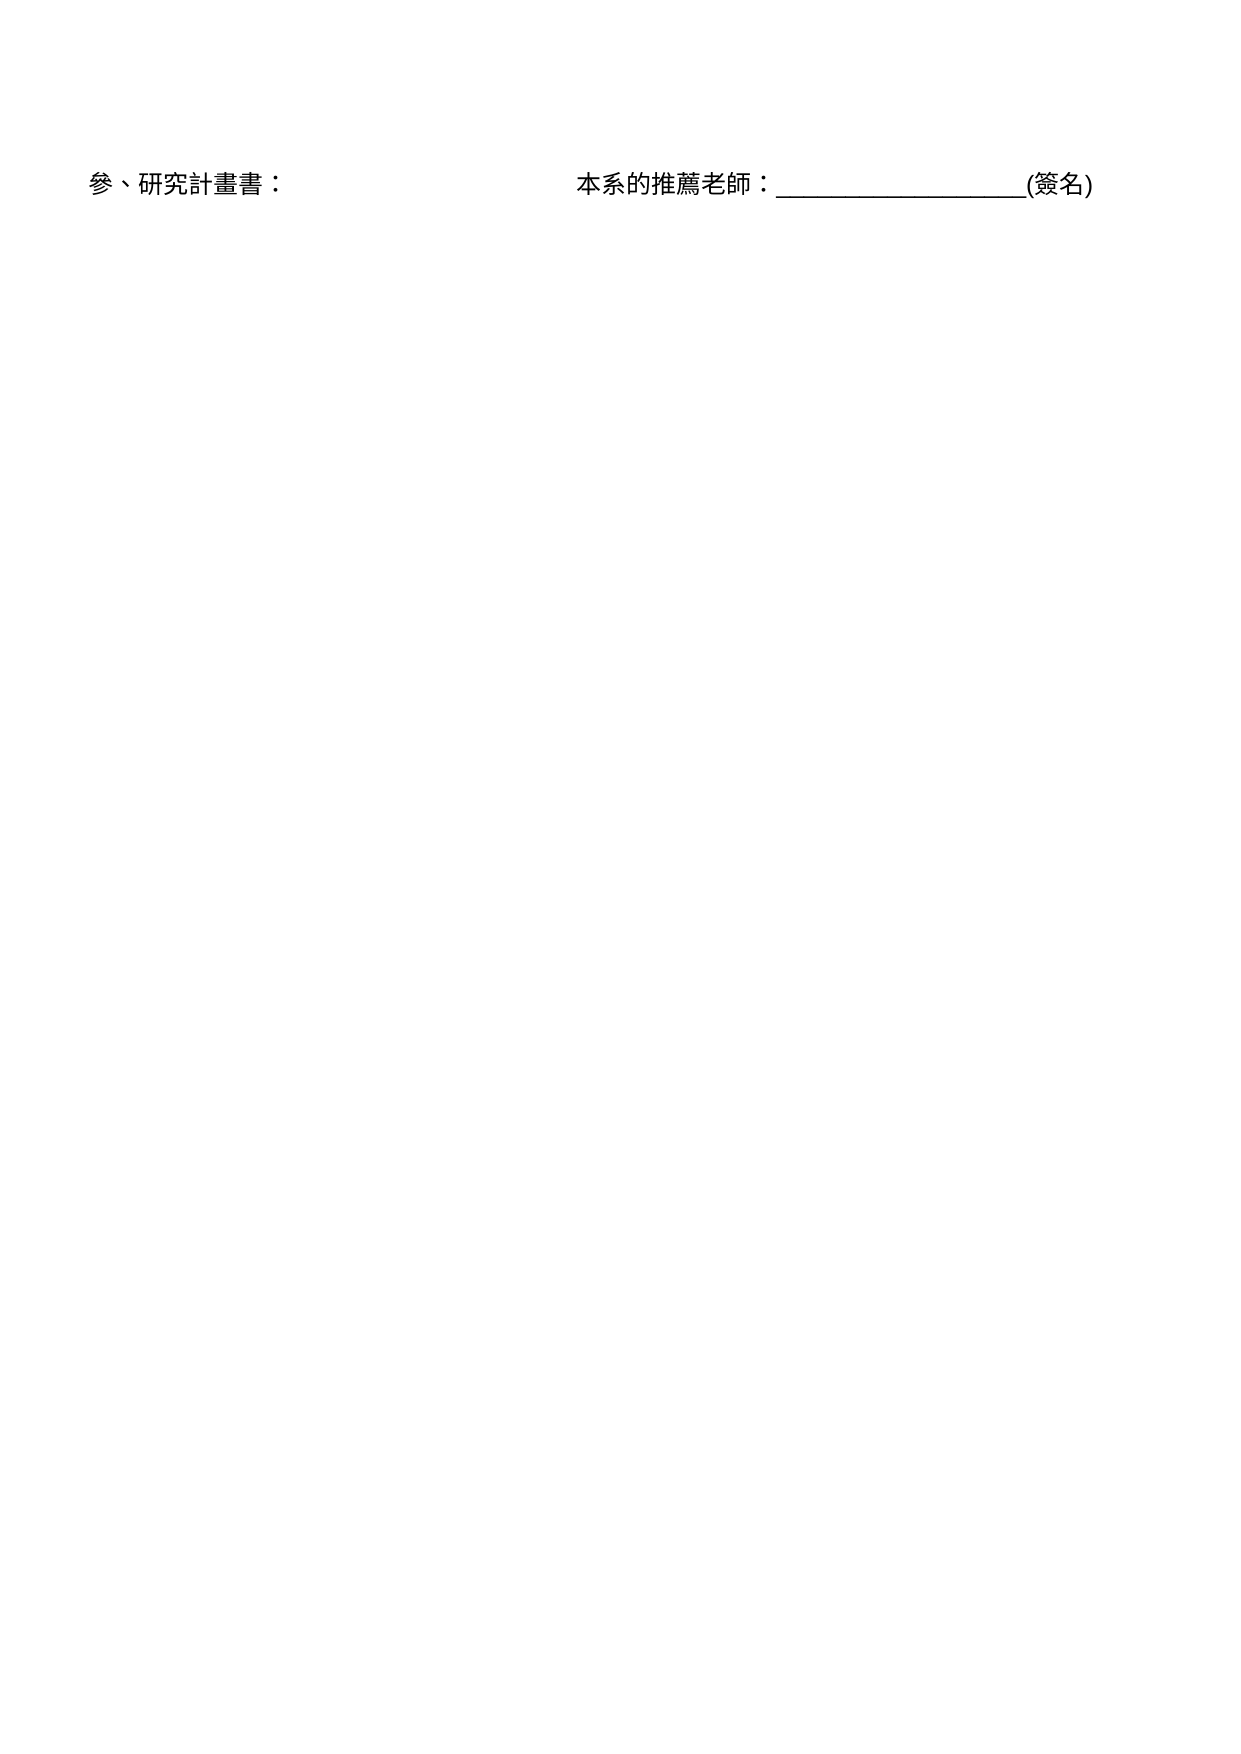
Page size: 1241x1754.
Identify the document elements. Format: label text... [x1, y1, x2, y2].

text 參、研究計畫書： 本系的推薦老師：__________________(簽名) [89, 159, 1152, 201]
